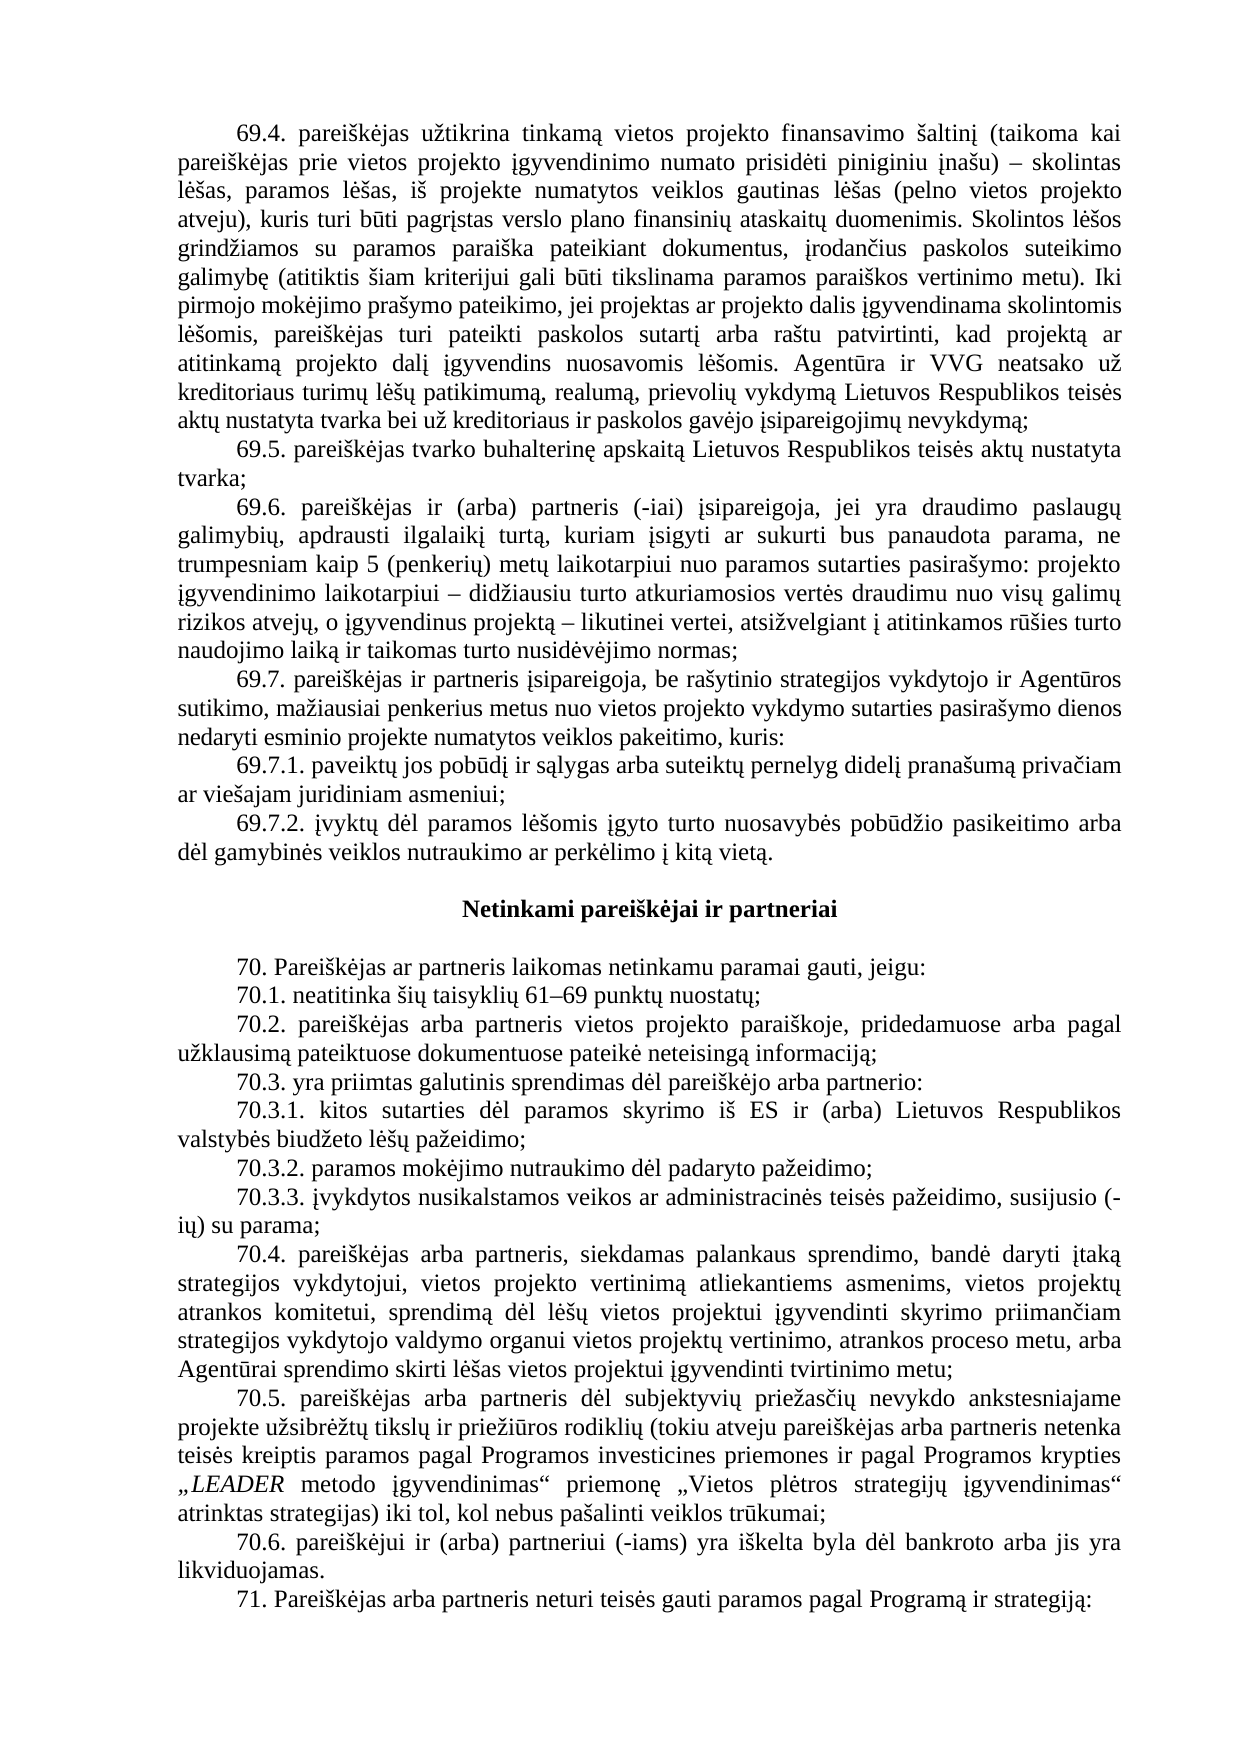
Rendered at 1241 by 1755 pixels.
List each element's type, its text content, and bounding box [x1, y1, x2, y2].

text 70.3. yra priimtas galutinis sprendimas dėl pareiškėjo arba partnerio: [177, 1067, 1122, 1096]
text 69.4. pareiškėjas užtikrina tinkamą vietos projekto finansavimo šaltinį (taikoma kai pareiškėjas prie vietos projekto įgyvendinimo numato prisidėti piniginiu įnašu) – skolintas lėšas, paramos lėšas, iš projekte numatytos veiklos gautinas lėšas (pelno vietos projekto atveju), kuris turi būti pagrįstas verslo plano finansinių ataskaitų duomenimis. Skolintos lėšos grindžiamos su paramos paraiška pateikiant dokumentus, įrodančius paskolos suteikimo galimybę (atitiktis šiam kriterijui gali būti tikslinama paramos paraiškos vertinimo metu). Iki pirmojo mokėjimo prašymo pateikimo, jei projektas ar projekto dalis įgyvendinama skolintomis lėšomis, pareiškėjas turi pateikti paskolos sutartį arba raštu patvirtinti, kad projektą ar atitinkamą projekto dalį įgyvendins nuosavomis lėšomis. Agentūra ir VVG neatsako už kreditoriaus turimų lėšų patikimumą, realumą, prievolių vykdymą Lietuvos Respublikos teisės aktų nustatyta tvarka bei už kreditoriaus ir paskolos gavėjo įsipareigojimų nevykdymą; [177, 118, 1122, 434]
text 69.7.1. paveiktų jos pobūdį ir sąlygas arba suteiktų pernelyg didelį pranašumą privačiam ar viešajam juridiniam asmeniui; [177, 751, 1122, 808]
text 70.4. pareiškėjas arba partneris, siekdamas palankaus sprendimo, bandė daryti įtaką strategijos vykdytojui, vietos projekto vertinimą atliekantiems asmenims, vietos projektų atrankos komitetui, sprendimą dėl lėšų vietos projektui įgyvendinti skyrimo priimančiam strategijos vykdytojo valdymo organui vietos projektų vertinimo, atrankos proceso metu, arba Agentūrai sprendimo skirti lėšas vietos projektui įgyvendinti tvirtinimo metu; [177, 1239, 1122, 1383]
text 70.5. pareiškėjas arba partneris dėl subjektyvių priežasčių nevykdo ankstesniajame projekte užsibrėžtų tikslų ir priežiūros rodiklių (tokiu atveju pareiškėjas arba partneris netenka teisės kreiptis paramos pagal Programos investicines priemones ir pagal Programos krypties „LEADER metodo įgyvendinimas“ priemonę „Vietos plėtros strategijų įgyvendinimas“ atrinktas strategijas) iki tol, kol nebus pašalinti veiklos trūkumai; [177, 1383, 1122, 1527]
text 70.3.1. kitos sutarties dėl paramos skyrimo iš ES ir (arba) Lietuvos Respublikos valstybės biudžeto lėšų pažeidimo; [177, 1096, 1122, 1153]
text 71. Pareiškėjas arba partneris neturi teisės gauti paramos pagal Programą ir strategiją: [177, 1584, 1122, 1613]
text 70.1. neatitinka šių taisyklių 61–69 punktų nuostatų; [177, 981, 1122, 1009]
text 70.3.2. paramos mokėjimo nutraukimo dėl padaryto pažeidimo; [177, 1153, 1122, 1182]
text 70.6. pareiškėjui ir (arba) partneriui (-iams) yra iškelta byla dėl bankroto arba jis yra likviduojamas. [177, 1527, 1122, 1584]
text 70.2. pareiškėjas arba partneris vietos projekto paraiškoje, pridedamuose arba pagal užklausimą pateiktuose dokumentuose pateikė neteisingą informaciją; [177, 1009, 1122, 1067]
text 70. Pareiškėjas ar partneris laikomas netinkamu paramai gauti, jeigu: [177, 952, 1122, 981]
text 70.3.3. įvykdytos nusikalstamos veikos ar administracinės teisės pažeidimo, susijusio (-ių) su parama; [177, 1182, 1122, 1239]
text 69.7.2. įvyktų dėl paramos lėšomis įgyto turto nuosavybės pobūdžio pasikeitimo arba dėl gamybinės veiklos nutraukimo ar perkėlimo į kitą vietą. [177, 808, 1122, 866]
text 69.5. pareiškėjas tvarko buhalterinę apskaitą Lietuvos Respublikos teisės aktų nustatyta tvarka; [177, 434, 1122, 492]
text 69.6. pareiškėjas ir (arba) partneris (-iai) įsipareigoja, jei yra draudimo paslaugų galimybių, apdrausti ilgalaikį turtą, kuriam įsigyti ar sukurti bus panaudota parama, ne trumpesniam kaip 5 (penkerių) metų laikotarpiui nuo paramos sutarties pasirašymo: projekto įgyvendinimo laikotarpiui – didžiausiu turto atkuriamosios vertės draudimu nuo visų galimų rizikos atvejų, o įgyvendinus projektą – likutinei vertei, atsižvelgiant į atitinkamos rūšies turto naudojimo laiką ir taikomas turto nusidėvėjimo normas; [177, 492, 1122, 664]
text 69.7. pareiškėjas ir partneris įsipareigoja, be rašytinio strategijos vykdytojo ir Agentūros sutikimo, mažiausiai penkerius metus nuo vietos projekto vykdymo sutarties pasirašymo dienos nedaryti esminio projekte numatytos veiklos pakeitimo, kuris: [177, 664, 1122, 751]
text Netinkami pareiškėjai ir partneriai [177, 894, 1122, 923]
